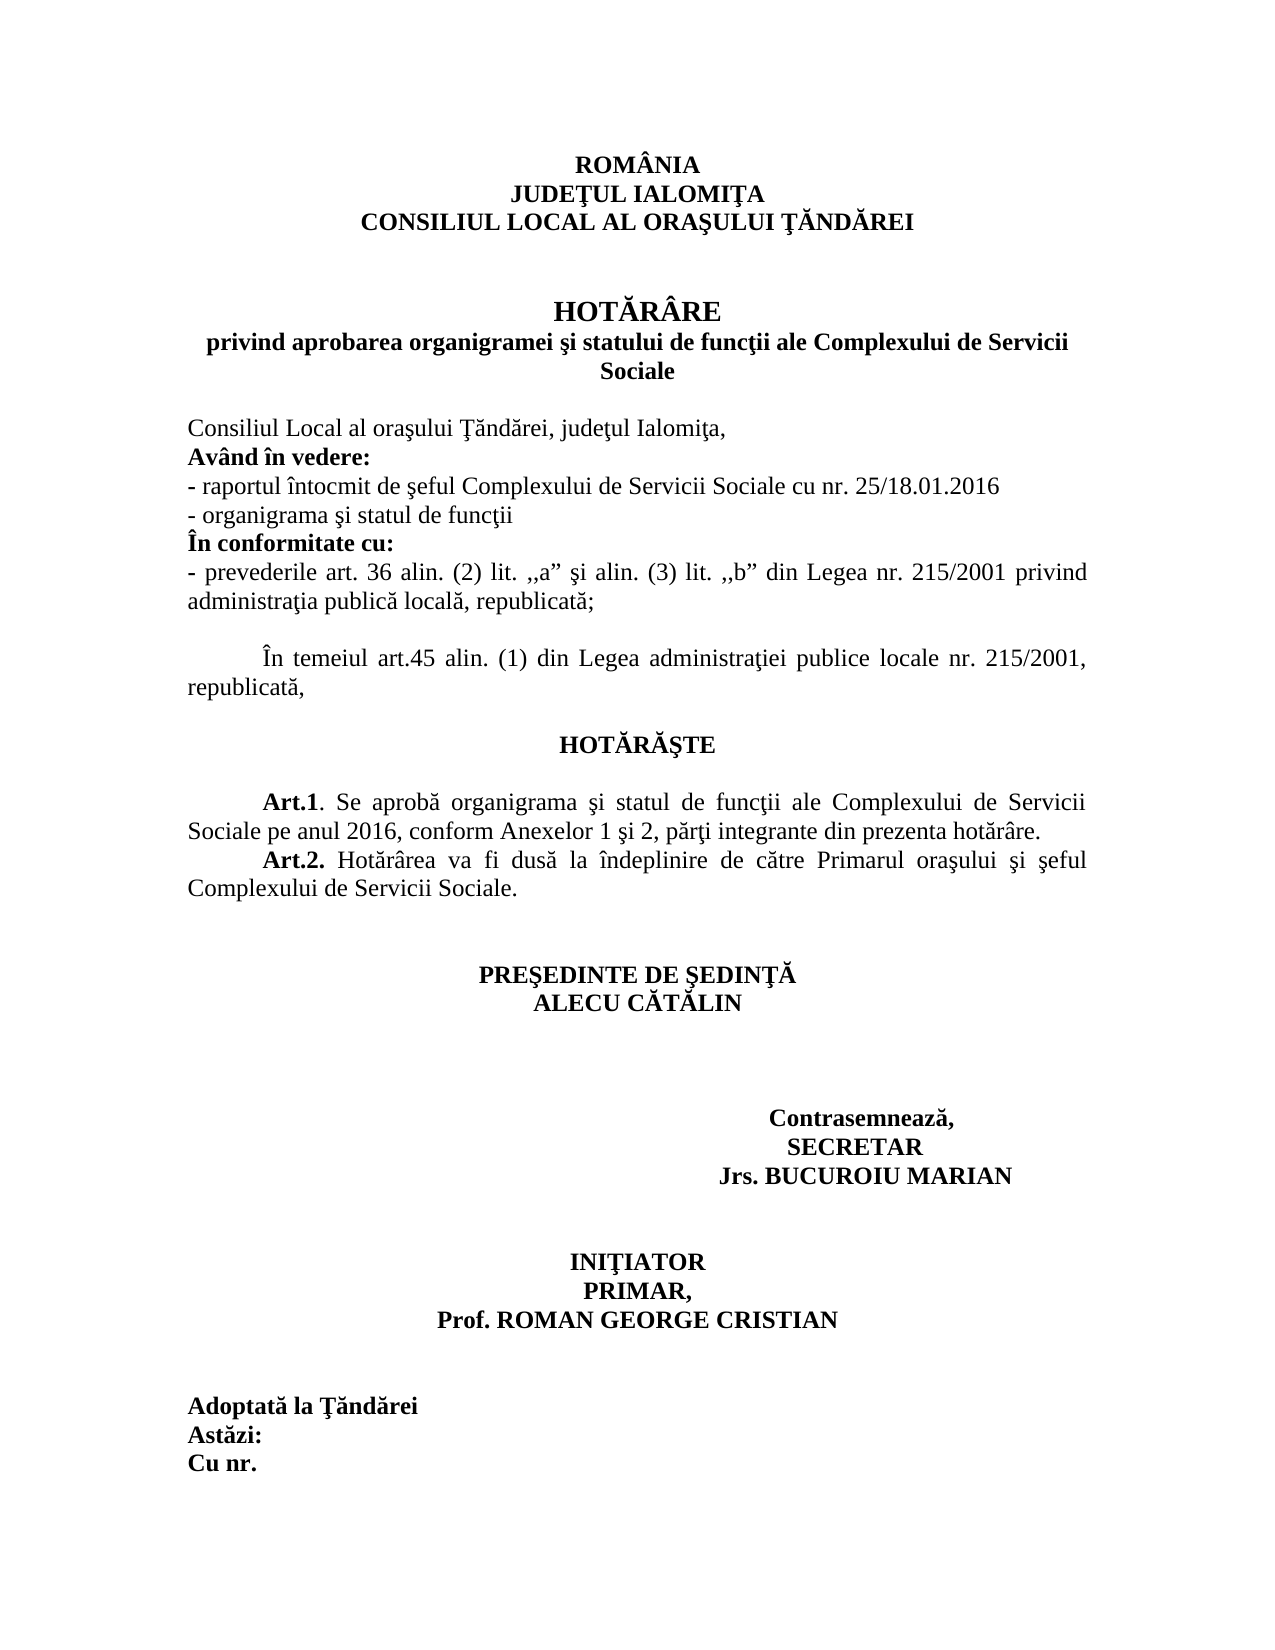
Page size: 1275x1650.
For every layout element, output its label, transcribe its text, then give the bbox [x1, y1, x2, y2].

text În temeiul art.45 alin. (1) din Legea administraţiei publice locale nr. 215/2001, republicată, [187, 643, 1087, 701]
text Art.2. Hotărârea va fi dusă la îndeplinire de către Primarul oraşului şi şeful Complexului de Servicii Sociale. [187, 845, 1087, 902]
text Cu nr. [187, 1448, 1087, 1477]
text Adoptată la Ţăndărei [187, 1391, 1087, 1420]
text PREŞEDINTE DE ŞEDINŢĂ [187, 960, 1087, 988]
text ALECU CĂTĂLIN [187, 988, 1087, 1017]
text În conformitate cu: [187, 528, 1087, 557]
text HOTĂRÂRE [187, 294, 1087, 327]
text INIŢIATOR [187, 1247, 1087, 1276]
text SECRETAR [261, 1132, 1087, 1161]
text JUDEŢUL IALOMIŢA [187, 179, 1087, 207]
text Art.1. Se aprobă organigrama şi statul de funcţii ale Complexului de Servicii Sociale pe anul 2016, conform Anexelor 1 şi 2, părţi integrante din prezenta hotărâre. [187, 787, 1087, 845]
text Prof. ROMAN GEORGE CRISTIAN [187, 1305, 1087, 1333]
text Consiliul Local al oraşului Ţăndărei, judeţul Ialomiţa, [187, 413, 1087, 442]
text Jrs. BUCUROIU MARIAN [187, 1161, 1087, 1190]
text CONSILIUL LOCAL AL ORAŞULUI ŢĂNDĂREI [187, 207, 1087, 236]
text PRIMAR, [187, 1276, 1087, 1305]
text privind aprobarea organigramei şi statului de funcţii ale Complexului de Servicii Sociale [187, 327, 1087, 385]
text - organigrama şi statul de funcţii [187, 500, 1087, 528]
text Contrasemnează, [261, 1103, 1087, 1132]
text Având în vedere: [187, 442, 1087, 471]
text ROMÂNIA [187, 150, 1087, 179]
text Astăzi: [187, 1420, 1087, 1448]
text HOTĂRĂŞTE [187, 730, 1087, 758]
text - raportul întocmit de şeful Complexului de Servicii Sociale cu nr. 25/18.01.2016 [187, 471, 1087, 500]
text - prevederile art. 36 alin. (2) lit. ,,a” şi alin. (3) lit. ,,b” din Legea nr. 215/2001 privind administraţia publică locală, republicată; [187, 557, 1087, 615]
